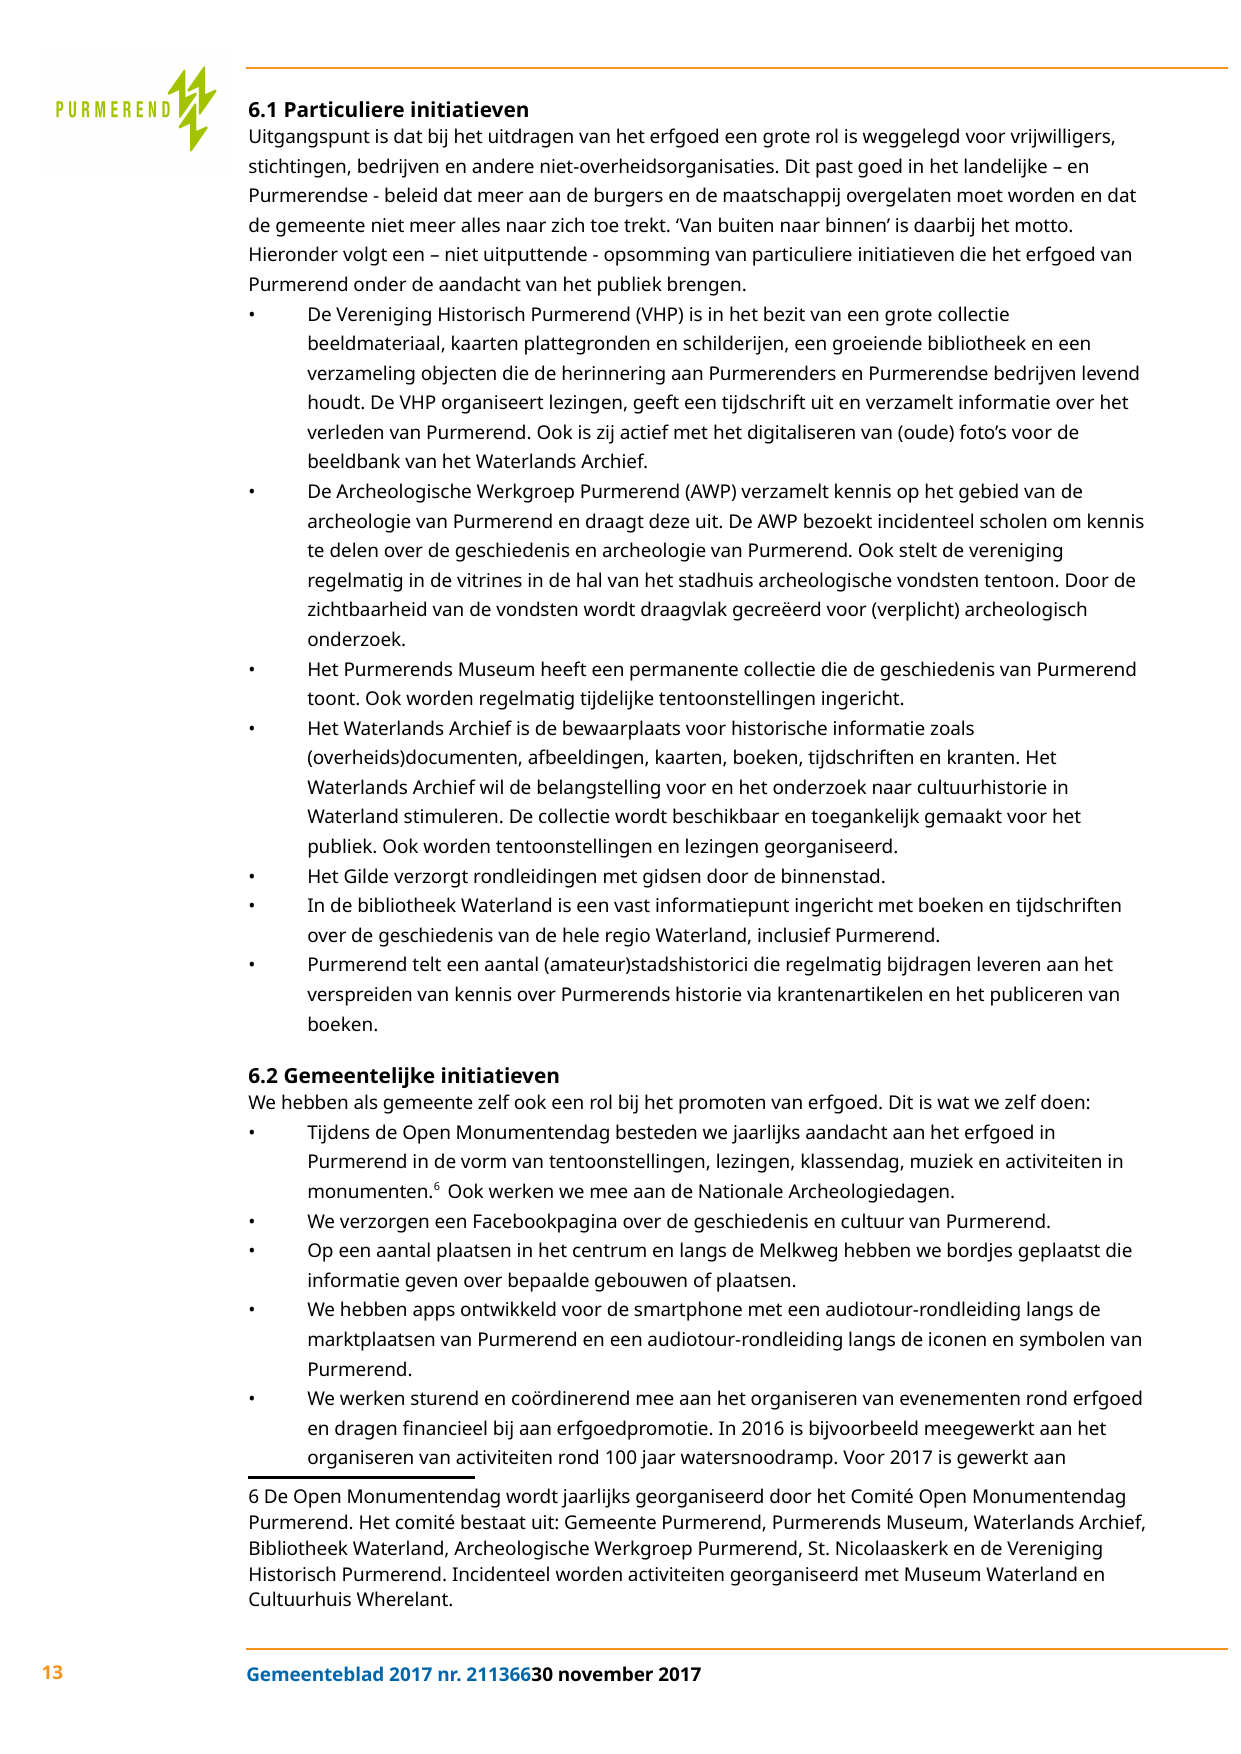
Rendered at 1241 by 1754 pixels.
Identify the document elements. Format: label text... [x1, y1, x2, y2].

list Het Purmerends Museum heeft een permanente collectie die de geschiedenis van Purmerend toont. Ook worden regelmatig tijdelijke tentoonstellingen ingericht. [248, 656, 1152, 711]
text We hebben als gemeente zelf ook een rol bij het promoten van erfgoed. Dit is wat we zelf doen: [248, 1089, 1152, 1115]
list De Archeologische Werkgroep Purmerend (AWP) verzamelt kennis op het gebied van de archeologie van Purmerend en draagt deze uit. De AWP bezoekt incidenteel scholen om kennis te delen over de geschiedenis en archeologie van Purmerend. Ook stelt de vereniging regelmatig in de vitrines in de hal van het stadhuis archeologische vondsten tentoon. Door de zichtbaarheid van de vondsten wordt draagvlak gecreëerd voor (verplicht) archeologisch onderzoek. [248, 478, 1152, 652]
list In de bibliotheek Waterland is een vast informatiepunt ingericht met boeken en tijdschriften over de geschiedenis van de hele regio Waterland, inclusief Purmerend. [248, 892, 1152, 948]
list De Vereniging Historisch Purmerend (VHP) is in het bezit van een grote collectie beeldmateriaal, kaarten plattegronden en schilderijen, een groeiende bibliotheek en een verzameling objecten die de herinnering aan Purmerenders en Purmerendse bedrijven levend houdt. De VHP organiseert lezingen, geeft een tijdschrift uit en verzamelt informatie over het verleden van Purmerend. Ook is zij actief met het digitaliseren van (oude) foto’s voor de beeldbank van het Waterlands Archief. [248, 301, 1152, 474]
list Purmerend telt een aantal (amateur)stadshistorici die regelmatig bijdragen leveren aan het verspreiden van kennis over Purmerends historie via krantenartikelen en het publiceren van boeken. [248, 952, 1152, 1036]
list Het Waterlands Archief is de bewaarplaats voor historische informatie zoals (overheids)documenten, afbeeldingen, kaarten, boeken, tijdschriften en kranten. Het Waterlands Archief wil de belangstelling voor en het onderzoek naar cultuurhistorie in Waterland stimuleren. De collectie wordt beschikbaar en toegankelijk gemaakt voor het publiek. Ook worden tentoonstellingen en lezingen georganiseerd. [248, 715, 1152, 859]
text 6.2 Gemeentelijke initiatieven [248, 1061, 1152, 1089]
picture [41, 47, 231, 172]
list We hebben apps ontwikkeld voor de smartphone met een audiotour-rondleiding langs de marktplaatsen van Purmerend en een audiotour-rondleiding langs de iconen en symbolen van Purmerend. [248, 1297, 1152, 1382]
list We verzorgen een Facebookpagina over de geschiedenis en cultuur van Purmerend. [248, 1208, 1152, 1234]
text Uitgangspunt is dat bij het uitdragen van het erfgoed een grote rol is weggelegd voor vrijwilligers, stichtingen, bedrijven en andere niet-overheidsorganisaties. Dit past goed in het landelijke – en Purmerendse - beleid dat meer aan de burgers en de maatschappij overgelaten moet worden en dat de gemeente niet meer alles naar zich toe trekt. ‘Van buiten naar binnen’ is daarbij het motto. Hieronder volgt een – niet uitputtende - opsomming van particuliere initiatieven die het erfgoed van Purmerend onder de aandacht van het publiek brengen. [248, 123, 1152, 297]
list Op een aantal plaatsen in het centrum en langs de Melkweg hebben we bordjes geplaatst die informatie geven over bepaalde gebouwen of plaatsen. [248, 1237, 1152, 1293]
list Tijdens de Open Monumentendag besteden we jaarlijks aandacht aan het erfgoed in Purmerend in de vorm van tentoonstellingen, lezingen, klassendag, muziek en activiteiten in monumenten. Ook werken we mee aan de Nationale Archeologiedagen. [248, 1119, 1152, 1204]
list Het Gilde verzorgt rondleidingen met gidsen door de binnenstad. [248, 863, 1152, 888]
list De Open Monumentendag wordt jaarlijks georganiseerd door het Comité Open Monumentendag Purmerend. Het comité bestaat uit: Gemeente Purmerend, Purmerends Museum, Waterlands Archief, Bibliotheek Waterland, Archeologische Werkgroep Purmerend, St. Nicolaaskerk en de Vereniging Historisch Purmerend. Incidenteel worden activiteiten georganiseerd met Museum Waterland en Cultuurhuis Wherelant. [248, 1483, 1152, 1612]
list We werken sturend en coördinerend mee aan het organiseren van evenementen rond erfgoed en dragen financieel bij aan erfgoedpromotie. In 2016 is bijvoorbeeld meegewerkt aan het organiseren van activiteiten rond 100 jaar watersnoodramp. Voor 2017 is gewerkt aan [248, 1385, 1152, 1470]
text 6.1 Particuliere initiatieven [248, 95, 1152, 123]
